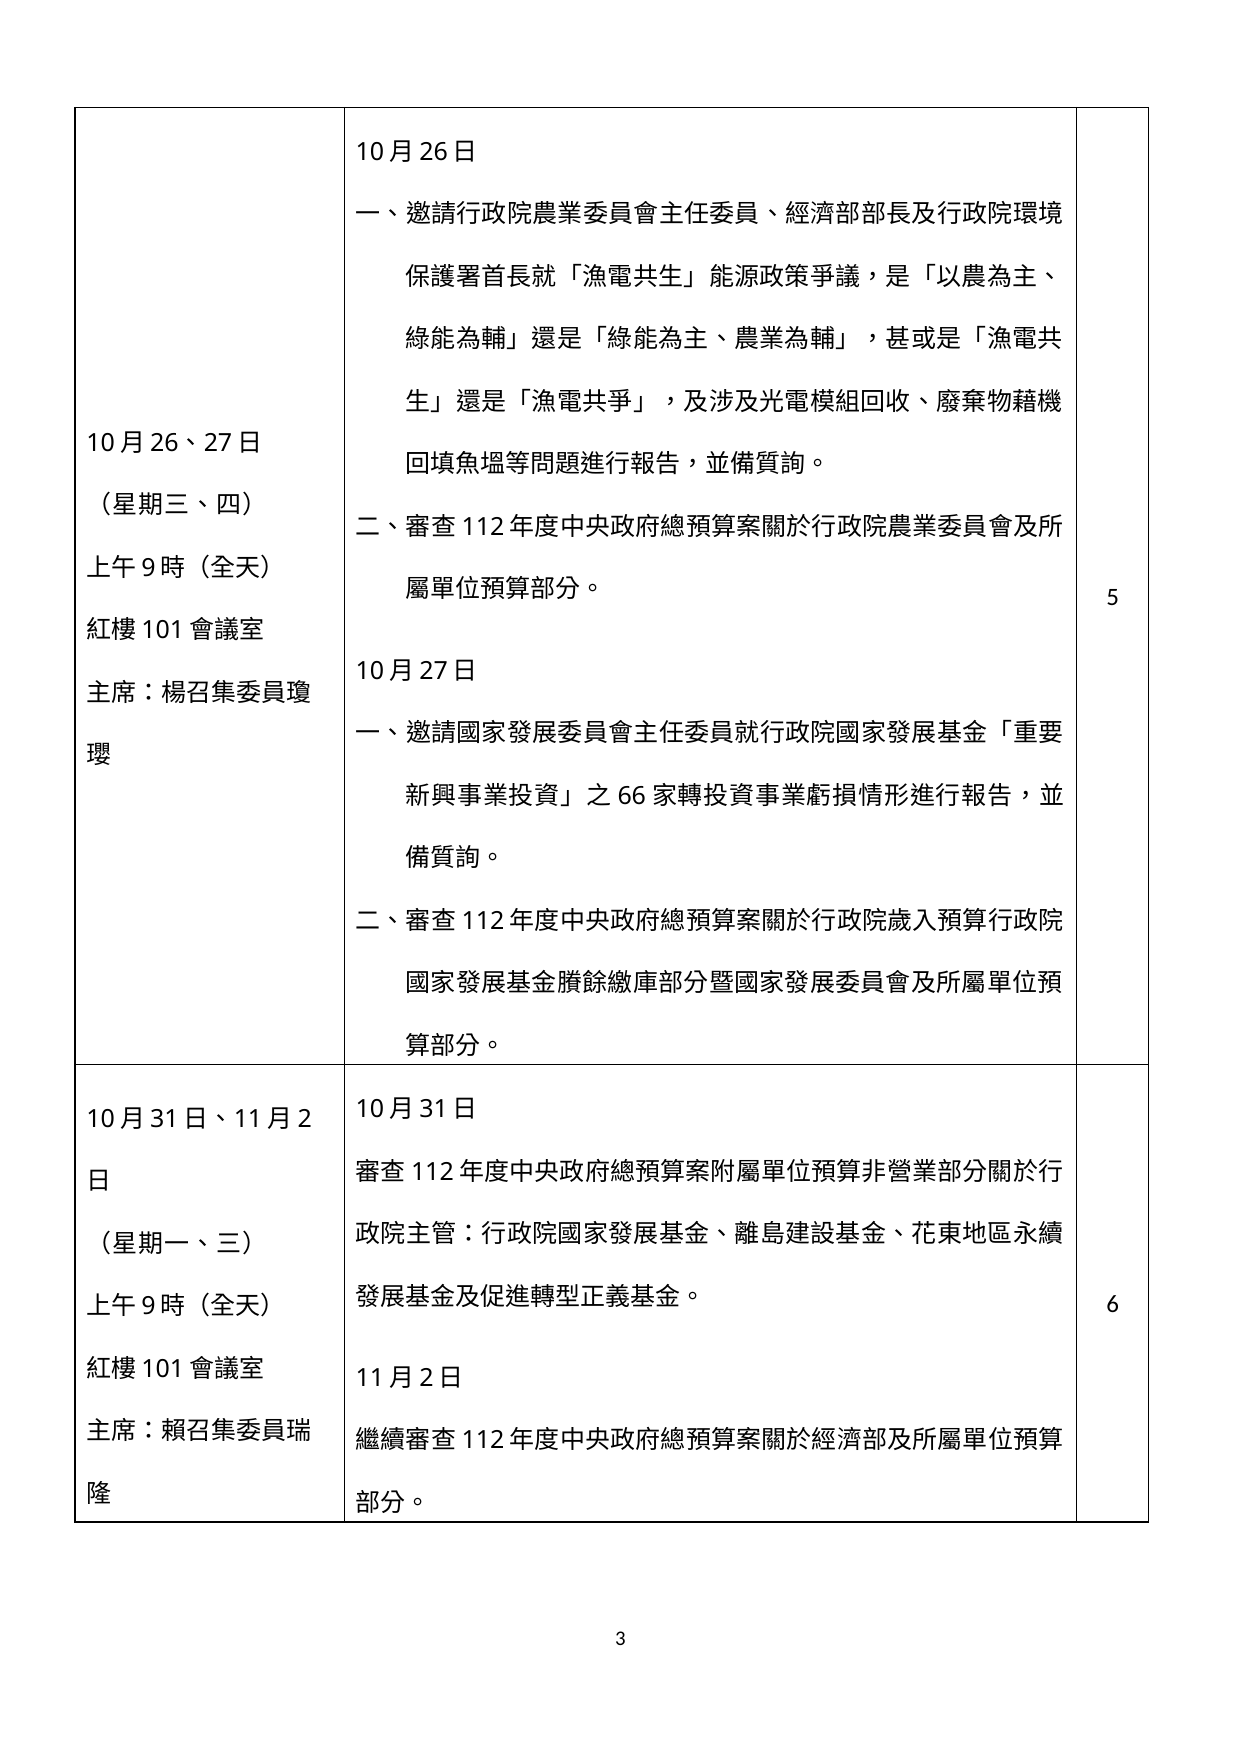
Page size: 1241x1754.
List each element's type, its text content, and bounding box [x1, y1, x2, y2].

table_cell 10月26日 一、邀請行政院農業委員會主任委員、經濟部部長及行政院環境保護署首長就「漁電共生」能源政策爭議，是「以農為主、綠能為輔」還是「綠能為主、農業為輔」，甚或是「漁電共生」還是「漁電共爭」，及涉及光電模組回收、廢棄物藉機回填魚塭等問題進行報告，並備質詢。 二、審查112年度中央政府總預算案關於行政院農業委員會及所屬單位預算部分。 10月27日 一、邀請國家發展委員會主任委員就行政院國家發展基金「重要新興事業投資」之66家轉投資事業虧損情形進行報告，並備質詢。 二、審查112年度中央政府總預算案關於行政院歲入預算行政院國家發展基金賸餘繳庫部分暨國家發展委員會及所屬單位預算部分。 [345, 108, 1076, 1064]
table_cell 10月26、27日 （星期三、四） 上午9時（全天） 紅樓101會議室 主席：楊召集委員瓊瓔 [76, 108, 344, 1064]
table_cell 5 [1077, 108, 1148, 1064]
table_cell 10月31日、11月2日 （星期一、三） 上午9時（全天） 紅樓101會議室 主席：賴召集委員瑞隆 [76, 1065, 344, 1521]
table_cell 6 [1077, 1065, 1148, 1521]
table_cell 10月31日 審查112年度中央政府總預算案附屬單位預算非營業部分關於行政院主管：行政院國家發展基金、離島建設基金、花東地區永續發展基金及促進轉型正義基金。 11月2日 繼續審查112年度中央政府總預算案關於經濟部及所屬單位預算部分。 [345, 1065, 1076, 1521]
